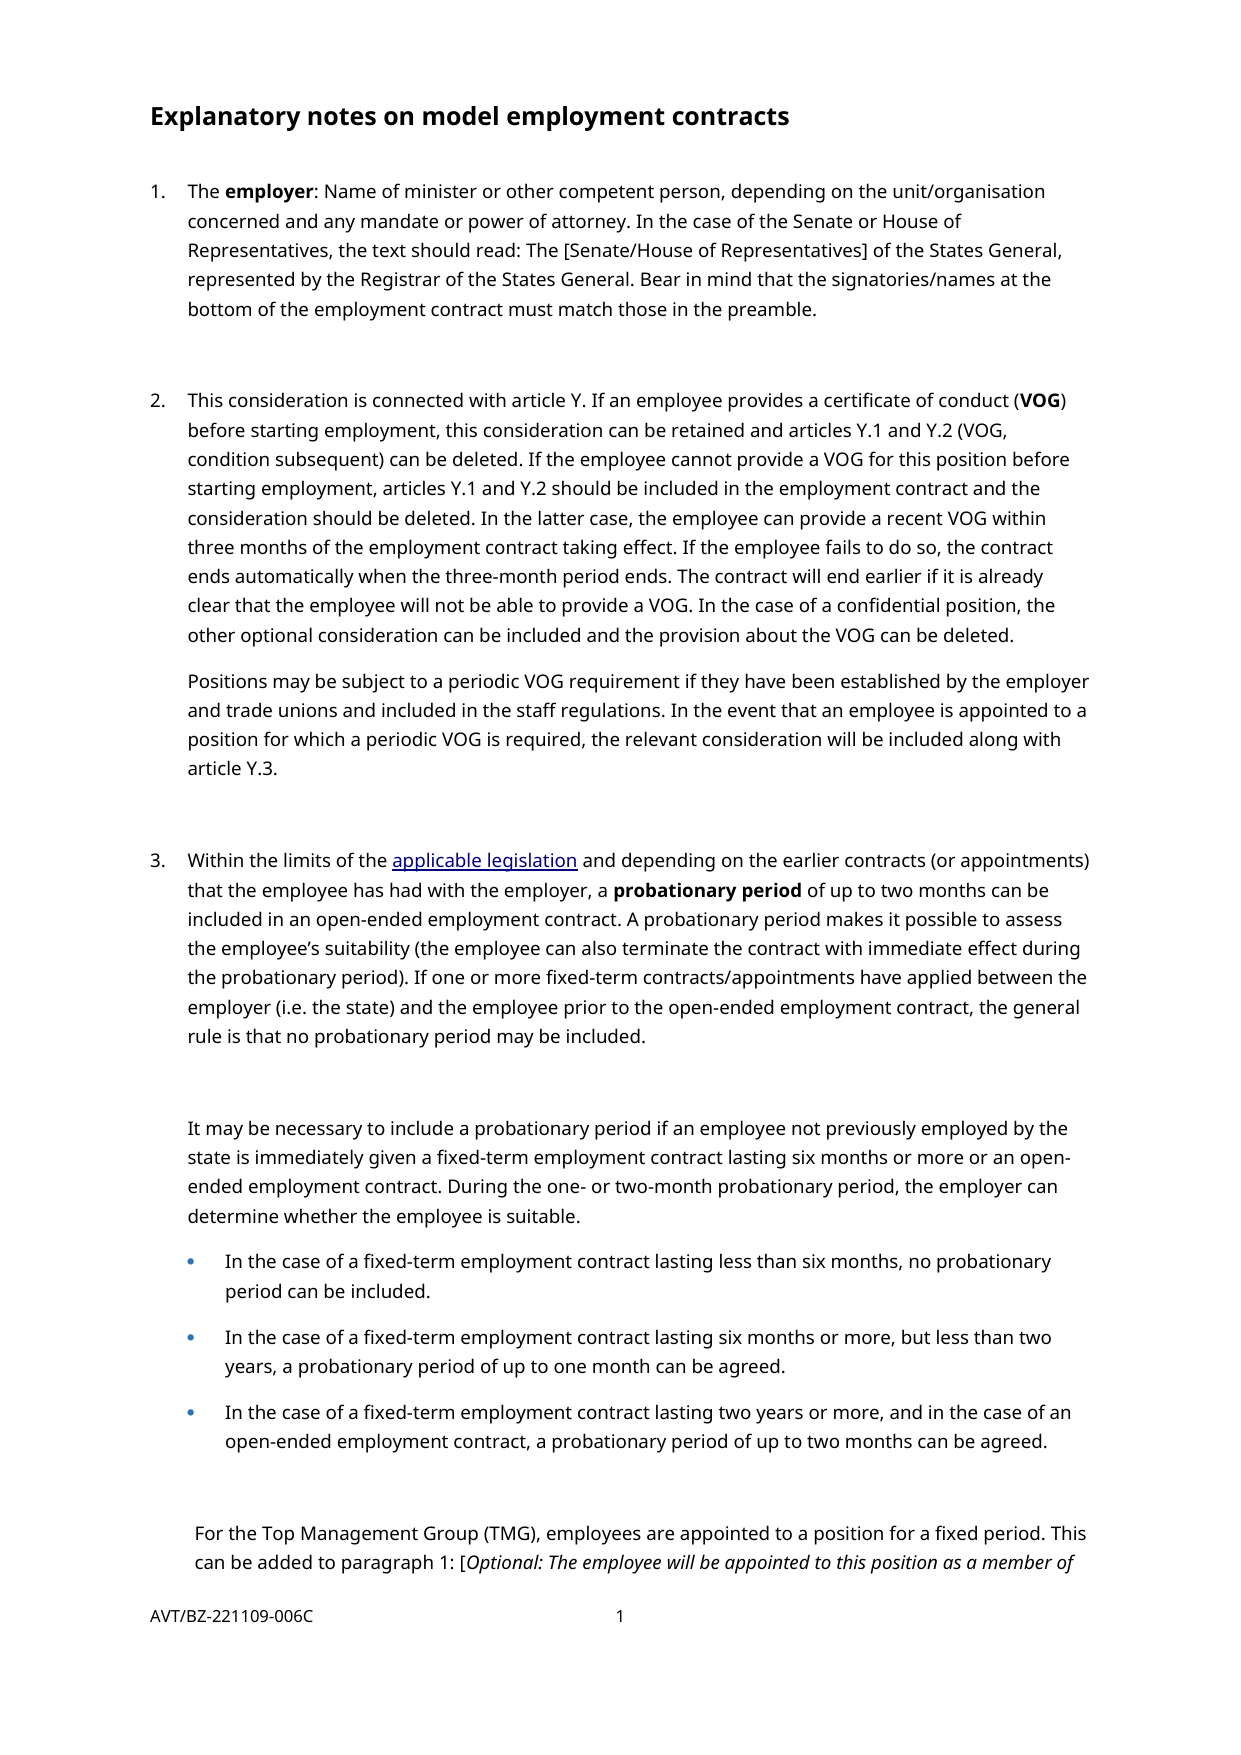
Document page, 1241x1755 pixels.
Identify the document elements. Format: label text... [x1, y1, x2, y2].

text For the Top Management Group (TMG), employees are appointed to a position for a fixed period. This can be added to paragraph 1: [Optional: The employee will be appointed to this position as a member of [194, 1520, 1090, 1575]
list In the case of a fixed-term employment contract lasting six months or more, but less than two years, a probationary period of up to one month can be agreed. [187, 1324, 1090, 1379]
list In the case of a fixed-term employment contract lasting two years or more, and in the case of an open-ended employment contract, a probationary period of up to two months can be agreed. [187, 1399, 1090, 1454]
text Positions may be subject to a periodic VOG requirement if they have been established by the employer and trade unions and included in the staff regulations. In the event that an employee is appointed to a position for which a periodic VOG is required, the relevant consideration will be included along with article Y.3. [187, 668, 1090, 781]
list Within the limits of the applicable legislation and depending on the earlier contracts (or appointments) that the employee has had with the employer, a probationary period of up to two months can be included in an open-ended employment contract. A probationary period makes it possible to assess the employee’s suitability (the employee can also terminate the contract with immediate effect during the probationary period). If one or more fixed-term contracts/appointments have applied between the employer (i.e. the state) and the employee prior to the open-ended employment contract, the general rule is that no probationary period may be included. [150, 848, 1090, 1049]
list The employer: Name of minister or other competent person, depending on the unit/organisation concerned and any mandate or power of attorney. In the case of the Senate or House of Representatives, the text should read: The [Senate/House of Representatives] of the States General, represented by the Registrar of the States General. Bear in mind that the signatories/names at the bottom of the employment contract must match those in the preamble. [150, 179, 1090, 321]
text It may be necessary to include a probationary period if an employee not previously employed by the state is immediately given a fixed-term employment contract lasting six months or more or an open-ended employment contract. During the one- or two-month probationary period, the employer can determine whether the employee is suitable. [187, 1115, 1090, 1228]
subtitle Explanatory notes on model employment contracts [150, 99, 1090, 133]
list This consideration is connected with article Y. If an employee provides a certificate of conduct (VOG) before starting employment, this consideration can be retained and articles Y.1 and Y.2 (VOG, condition subsequent) can be deleted. If the employee cannot provide a VOG for this position before starting employment, articles Y.1 and Y.2 should be included in the employment contract and the consideration should be deleted. In the latter case, the employee can provide a recent VOG within three months of the employment contract taking effect. If the employee fails to do so, the contract ends automatically when the three-month period ends. The contract will end earlier if it is already clear that the employee will not be able to provide a VOG. In the case of a confidential position, the other optional consideration can be included and the provision about the VOG can be deleted. [150, 388, 1090, 647]
list In the case of a fixed-term employment contract lasting less than six months, no probationary period can be included. [187, 1249, 1090, 1304]
